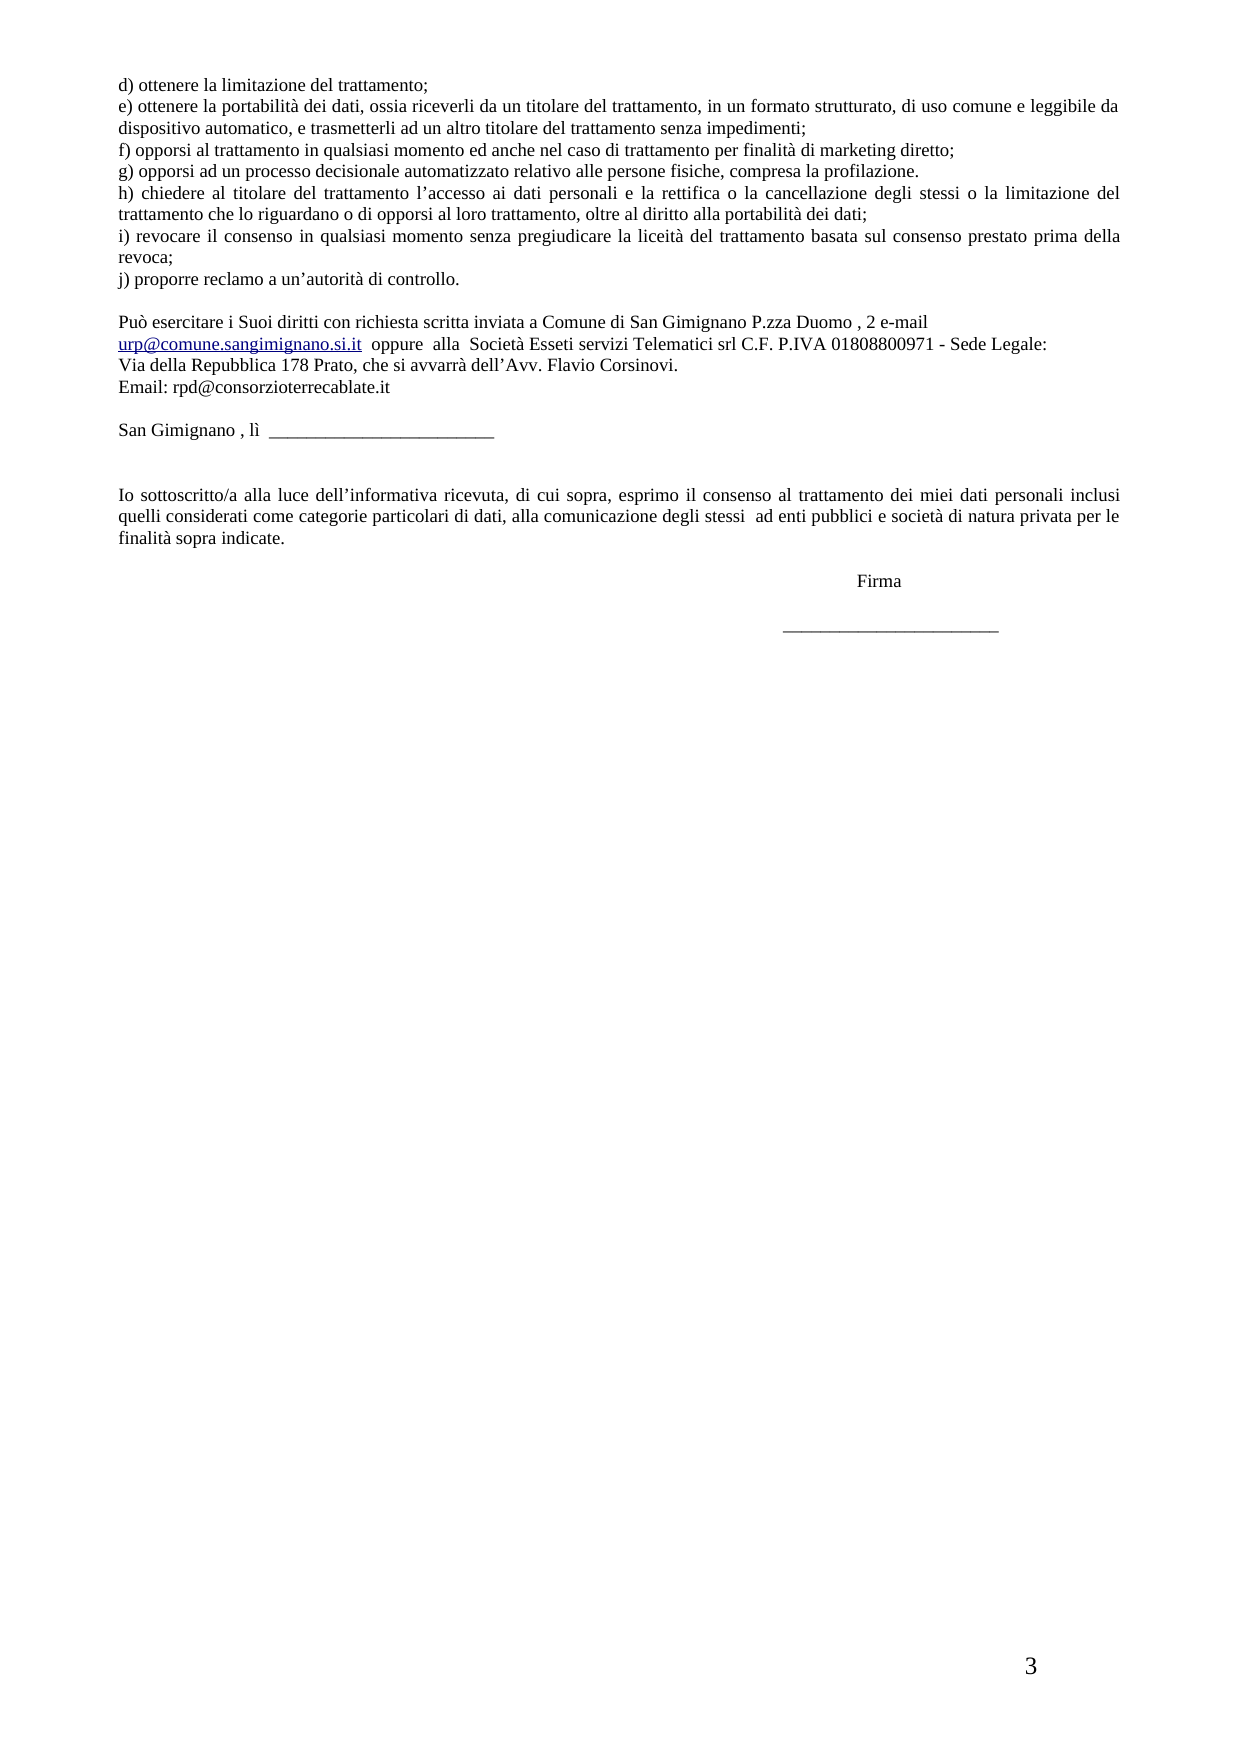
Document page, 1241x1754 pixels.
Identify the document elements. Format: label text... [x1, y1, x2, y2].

text f) opporsi al trattamento in qualsiasi momento ed anche nel caso di trattamento per finalità di marketing diretto; [118, 138, 1122, 160]
text Io sottoscritto/a alla luce dell’informativa ricevuta, di cui sopra, esprimo il consenso al trattamento dei miei dati personali inclusi quelli considerati come categorie particolari di dati, alla comunicazione degli stessi ad enti pubblici e società di natura privata per le finalità sopra indicate. [118, 483, 1122, 548]
text j) proporre reclamo a un’autorità di controllo. [118, 268, 1122, 289]
text i) revocare il consenso in qualsiasi momento senza pregiudicare la liceità del trattamento basata sul consenso prestato prima della revoca; [118, 225, 1122, 268]
text Via della Repubblica 178 Prato, che si avvarrà dell’Avv. Flavio Corsinovi. Email: rpd@consorzioterrecablate.it [118, 354, 1122, 397]
text e) ottenere la portabilità dei dati, ossia riceverli da un titolare del trattamento, in un formato strutturato, di uso comune e leggibile da dispositivo automatico, e trasmetterli ad un altro titolare del trattamento senza impedimenti; [118, 95, 1122, 138]
text d) ottenere la limitazione del trattamento; [118, 74, 1122, 95]
text _______________________ [118, 613, 1122, 634]
text g) opporsi ad un processo decisionale automatizzato relativo alle persone fisiche, compresa la profilazione. [118, 160, 1122, 182]
text Firma [118, 570, 1122, 591]
text Può esercitare i Suoi diritti con richiesta scritta inviata a Comune di San Gimignano P.zza Duomo , 2 e-mail urp@comune.sangimignano.si.it oppure alla Società Esseti servizi Telematici srl C.F. P.IVA 01808800971 - Sede Legale: [118, 311, 1122, 354]
text San Gimignano , lì ________________________ [118, 419, 1122, 440]
text h) chiedere al titolare del trattamento l’accesso ai dati personali e la rettifica o la cancellazione degli stessi o la limitazione del trattamento che lo riguardano o di opporsi al loro trattamento, oltre al diritto alla portabilità dei dati; [118, 182, 1122, 225]
